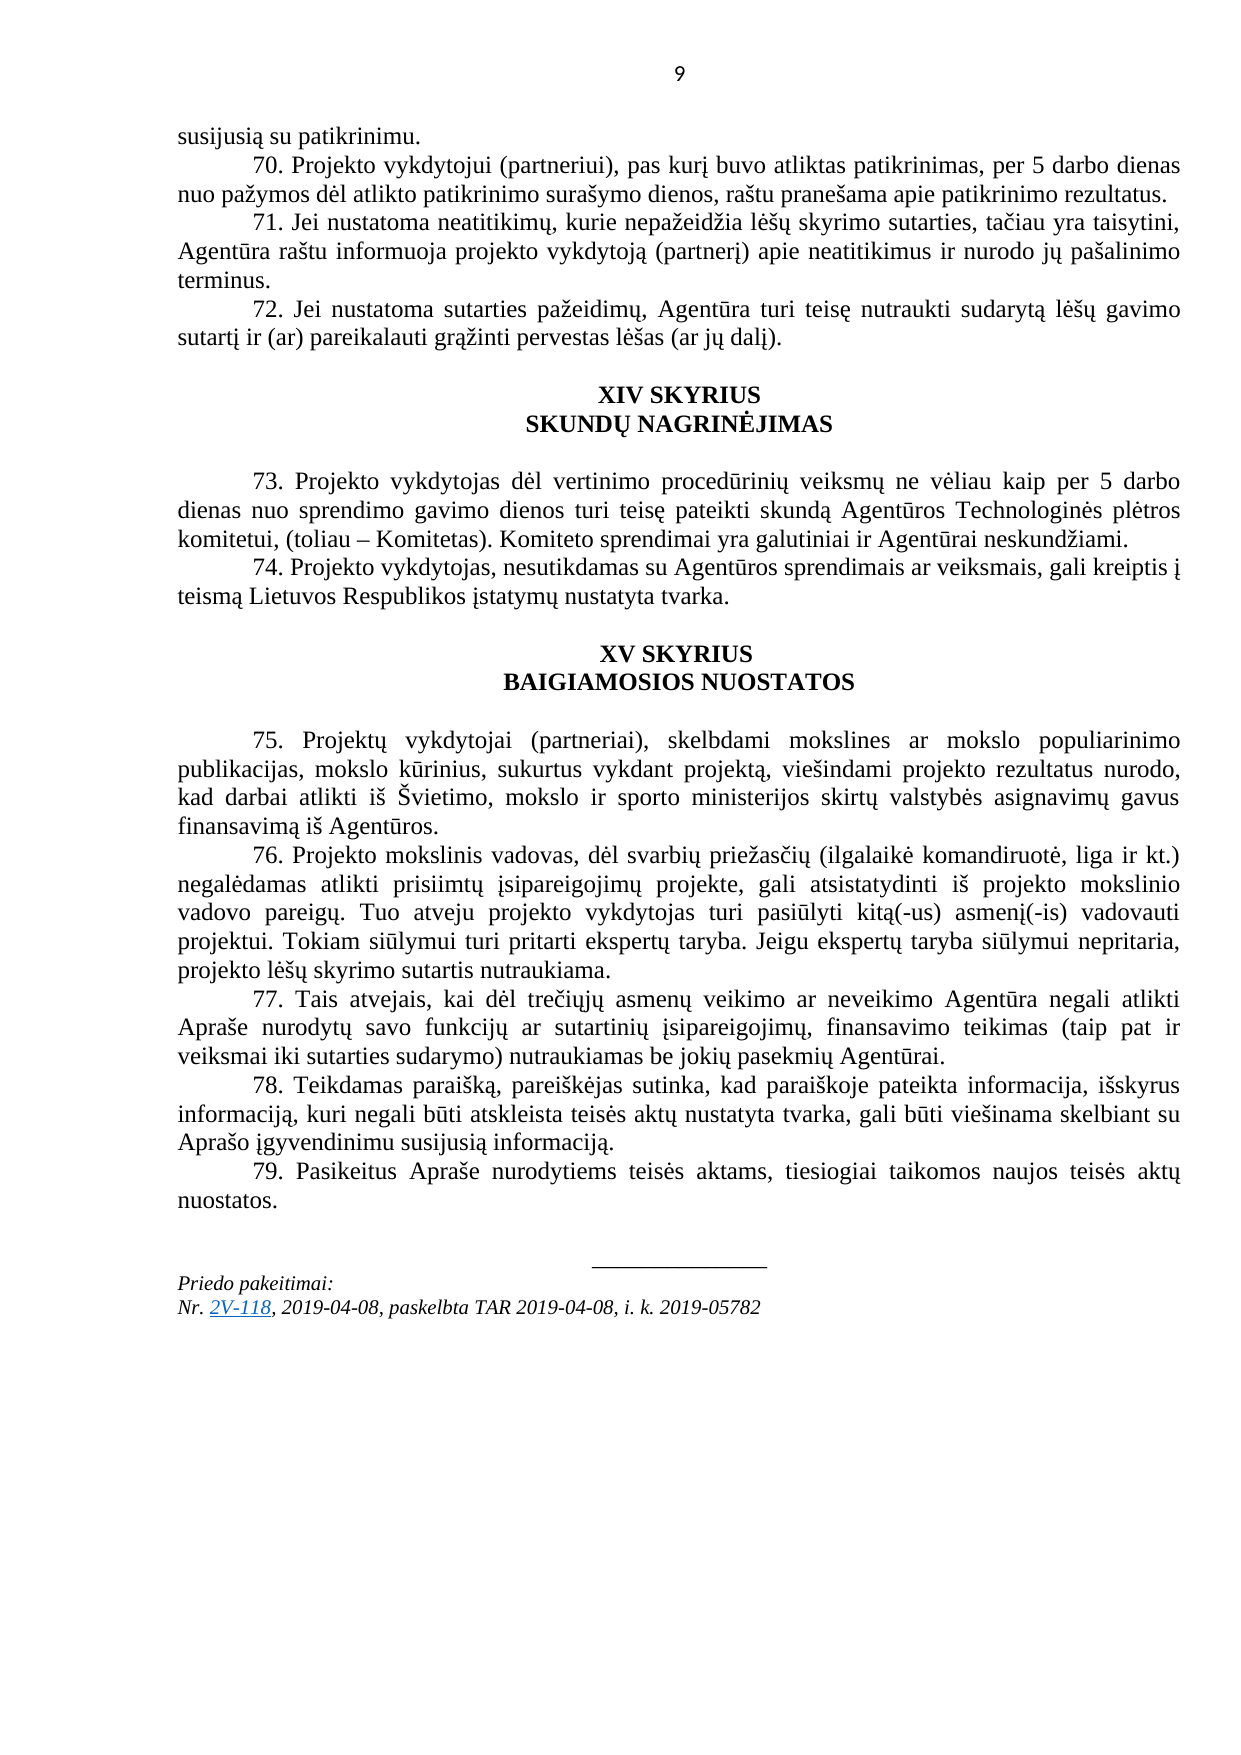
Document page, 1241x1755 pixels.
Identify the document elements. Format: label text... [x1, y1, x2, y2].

text 78. Teikdamas paraišką, pareiškėjas sutinka, kad paraiškoje pateikta informacija, išskyrus informaciją, kuri negali būti atskleista teisės aktų nustatyta tvarka, gali būti viešinama skelbiant su Aprašo įgyvendinimu susijusią informaciją. [177, 1070, 1181, 1156]
text ______________ [177, 1242, 1181, 1271]
text SKUNDŲ NAGRINĖJIMAS [177, 409, 1181, 437]
text 74. Projekto vykdytojas, nesutikdamas su Agentūros sprendimais ar veiksmais, gali kreiptis į teismą Lietuvos Respublikos įstatymų nustatyta tvarka. [177, 552, 1181, 610]
text 71. Jei nustatoma neatitikimų, kurie nepažeidžia lėšų skyrimo sutarties, tačiau yra taisytini, Agentūra raštu informuoja projekto vykdytoją (partnerį) apie neatitikimus ir nurodo jų pašalinimo terminus. [177, 207, 1181, 294]
text XIV SKYRIUS [177, 380, 1181, 409]
text Nr. 2V-118, 2019-04-08, paskelbta TAR 2019-04-08, i. k. 2019-05782 [177, 1295, 1181, 1319]
text 70. Projekto vykdytojui (partneriui), pas kurį buvo atliktas patikrinimas, per 5 darbo dienas nuo pažymos dėl atlikto patikrinimo surašymo dienos, raštu pranešama apie patikrinimo rezultatus. [177, 150, 1181, 207]
text BAIGIAMOSIOS NUOSTATOS [177, 667, 1181, 696]
text 73. Projekto vykdytojas dėl vertinimo procedūrinių veiksmų ne vėliau kaip per 5 darbo dienas nuo sprendimo gavimo dienos turi teisę pateikti skundą Agentūros Technologinės plėtros komitetui, (toliau – Komitetas). Komiteto sprendimai yra galutiniai ir Agentūrai neskundžiami. [177, 466, 1181, 552]
text 79. Pasikeitus Apraše nurodytiems teisės aktams, tiesiogiai taikomos naujos teisės aktų nuostatos. [177, 1156, 1181, 1214]
text susijusią su patikrinimu. [177, 121, 1181, 150]
text 76. Projekto mokslinis vadovas, dėl svarbių priežasčių (ilgalaikė komandiruotė, liga ir kt.) negalėdamas atlikti prisiimtų įsipareigojimų projekte, gali atsistatydinti iš projekto mokslinio vadovo pareigų. Tuo atveju projekto vykdytojas turi pasiūlyti kitą(-us) asmenį(-is) vadovauti projektui. Tokiam siūlymui turi pritarti ekspertų taryba. Jeigu ekspertų taryba siūlymui nepritaria, projekto lėšų skyrimo sutartis nutraukiama. [177, 840, 1181, 984]
text 72. Jei nustatoma sutarties pažeidimų, Agentūra turi teisę nutraukti sudarytą lėšų gavimo sutartį ir (ar) pareikalauti grąžinti pervestas lėšas (ar jų dalį). [177, 294, 1181, 351]
text 75. Projektų vykdytojai (partneriai), skelbdami mokslines ar mokslo populiarinimo publikacijas, mokslo kūrinius, sukurtus vykdant projektą, viešindami projekto rezultatus nurodo, kad darbai atlikti iš Švietimo, mokslo ir sporto ministerijos skirtų valstybės asignavimų gavus finansavimą iš Agentūros. [177, 725, 1181, 840]
text XV SKYRIUS [177, 639, 1181, 667]
text Priedo pakeitimai: [177, 1271, 1181, 1295]
text 77. Tais atvejais, kai dėl trečiųjų asmenų veikimo ar neveikimo Agentūra negali atlikti Apraše nurodytų savo funkcijų ar sutartinių įsipareigojimų, finansavimo teikimas (taip pat ir veiksmai iki sutarties sudarymo) nutraukiamas be jokių pasekmių Agentūrai. [177, 984, 1181, 1070]
